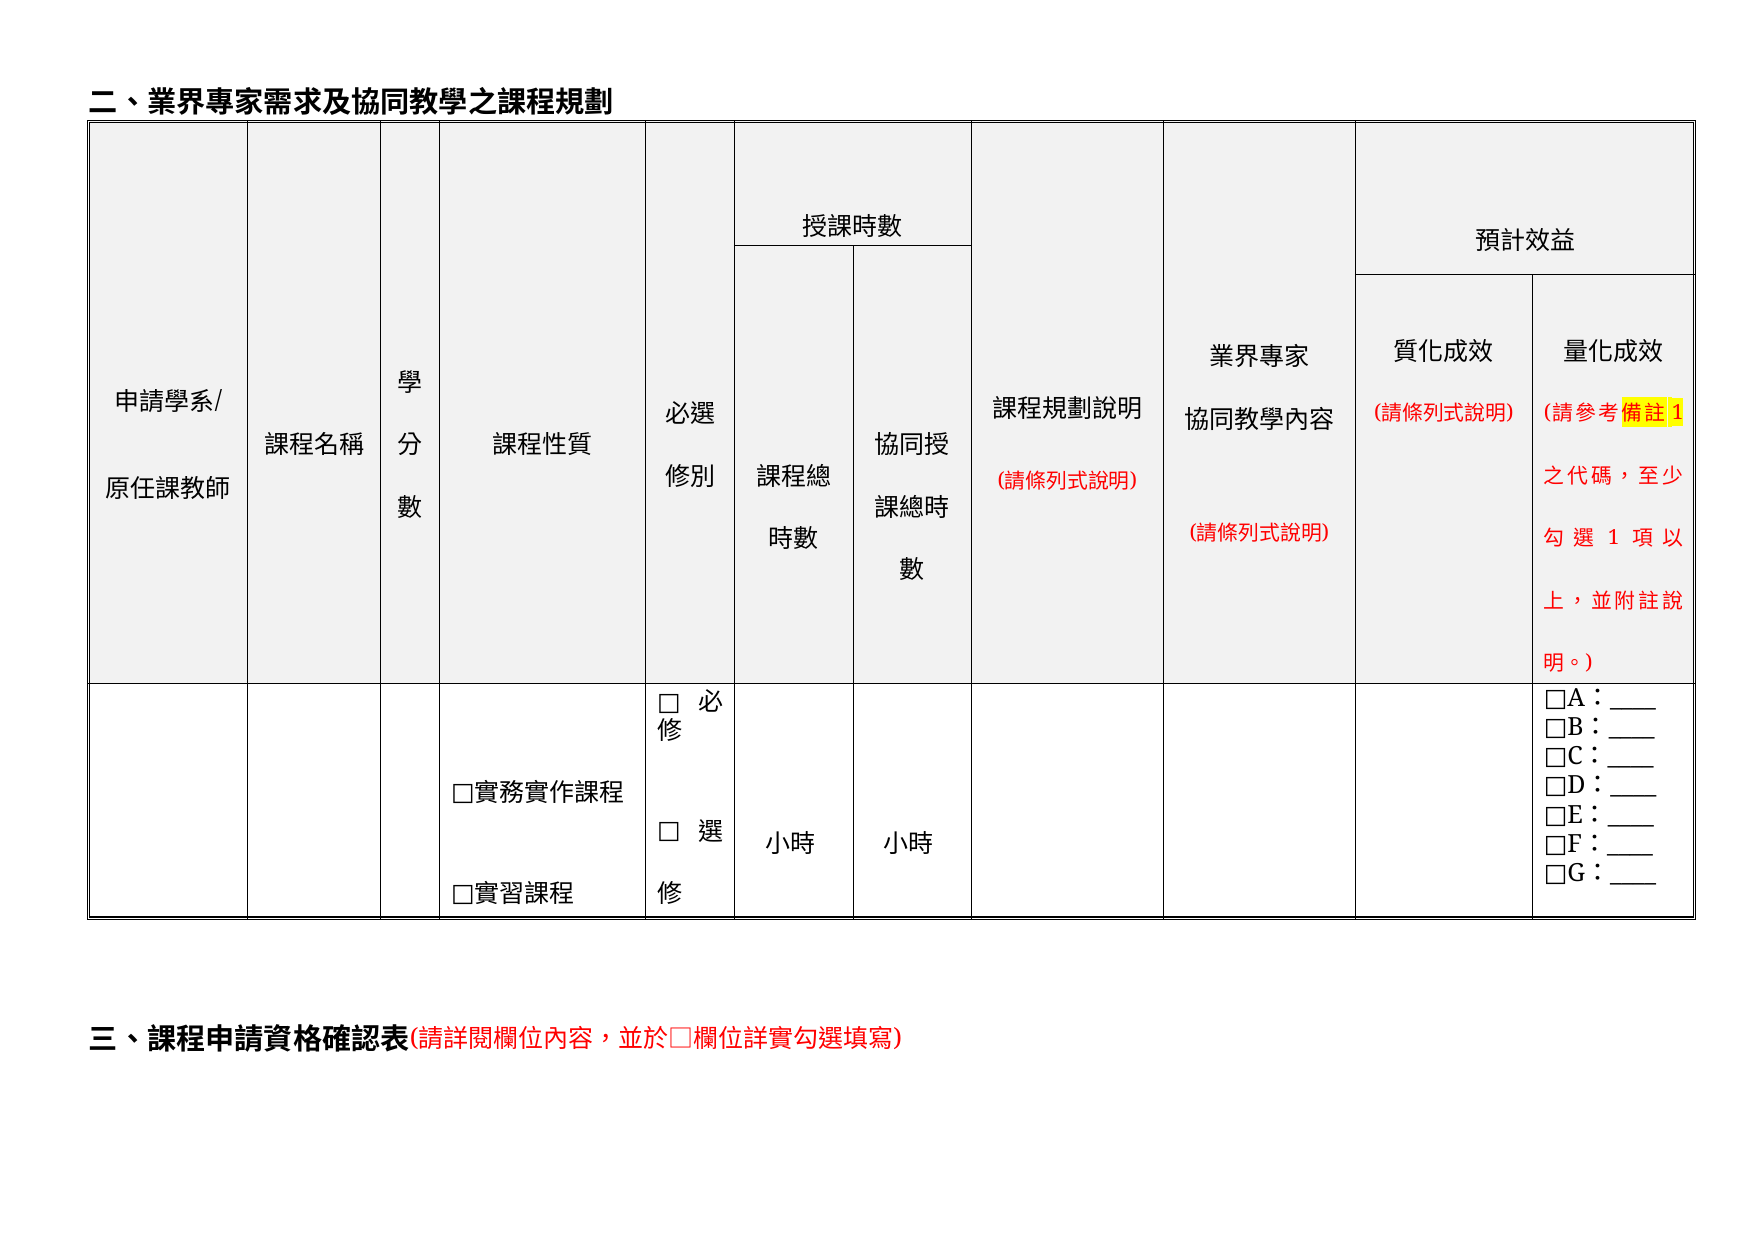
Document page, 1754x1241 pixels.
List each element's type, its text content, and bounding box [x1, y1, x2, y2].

table_cell [381, 684, 439, 916]
table_cell [1356, 684, 1532, 916]
table_header 申請學系/ 原任課教師 [90, 123, 247, 683]
table_cell [248, 684, 380, 916]
table_header 課程名稱 [248, 123, 380, 683]
table_cell [1164, 684, 1355, 916]
text 三、課程申請資格確認表(請詳閱欄位內容，並於□欄位詳實勾選填寫) [89, 995, 1665, 1058]
table_cell 小時 [854, 684, 971, 916]
table_header 預計效益 [1356, 123, 1693, 274]
table_header 業界專家 協同教學內容 (請條列式說明) [1164, 123, 1355, 683]
table_cell 課程總時數 [735, 246, 853, 683]
table_header 課程規劃說明 (請條列式說明) [972, 123, 1163, 683]
table_cell □A：____ □B：____ □C：____ □D：____ □E：____ □F：____ □G：____ [1533, 684, 1693, 916]
table_cell 量化成效 (請參考備註1之代碼，至少勾選1項以上，並附註說明。) [1533, 275, 1693, 683]
table_cell 小時 [735, 684, 853, 916]
table_cell [90, 684, 247, 916]
table_header 學分數 [381, 123, 439, 683]
table_cell 質化成效 (請條列式說明) [1356, 275, 1532, 683]
table_header 必選修別 [646, 123, 734, 683]
table_cell □實務實作課程 □實習課程 [440, 684, 645, 916]
table_cell [972, 684, 1163, 916]
text 二、業界專家需求及協同教學之課程規劃 [89, 58, 1665, 120]
table_cell 協同授課總時數 [854, 246, 971, 683]
table_header 授課時數 [735, 123, 971, 245]
table_cell □必修 □選修 [646, 684, 734, 916]
table_header 課程性質 [440, 123, 645, 683]
